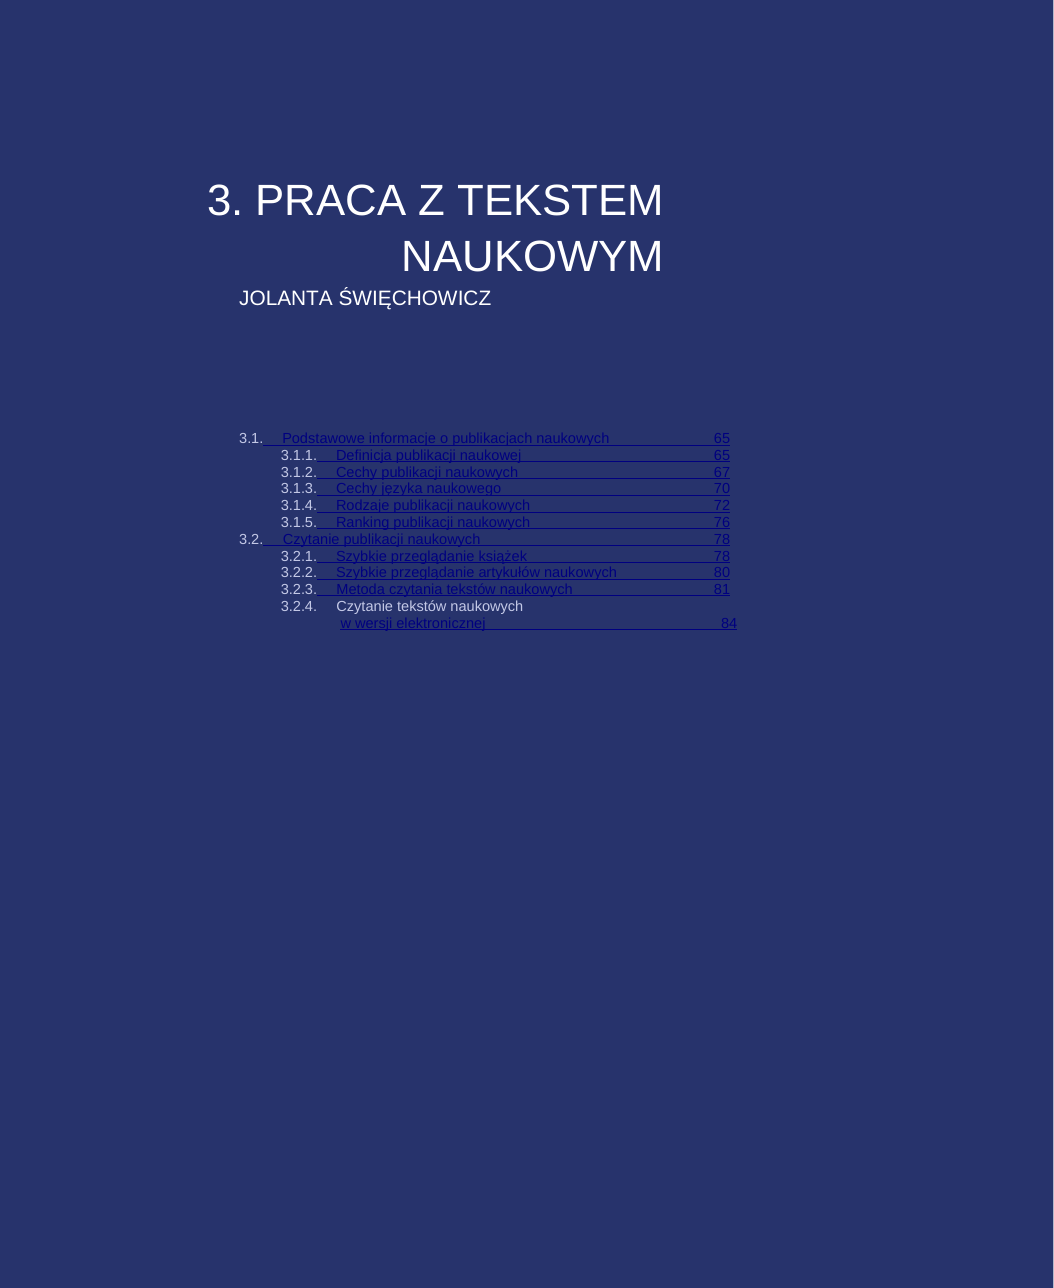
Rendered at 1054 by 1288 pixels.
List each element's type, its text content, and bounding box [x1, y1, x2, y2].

subtitle 3. PRACA Z TEKSTEM NAUKOWYM [186, 175, 664, 280]
list Ranking publikacji naukowych 76 [186, 499, 737, 516]
text JOLANTA ŚWIĘCHOWICZ [186, 287, 737, 310]
list Szybkie przeglądanie książek 78 [186, 533, 737, 549]
list Czytanie tekstów naukowych [186, 583, 737, 614]
list Szybkie przeglądanie artykułów naukowych 80 [186, 549, 737, 566]
list Definicja publikacji naukowej 65 [186, 432, 737, 449]
list Czytanie publikacji naukowych 78 [186, 516, 737, 533]
list Metoda czytania tekstów naukowych 81 [186, 566, 737, 583]
list Cechy publikacji naukowych 67 [186, 449, 737, 466]
list Rodzaje publikacji naukowych 72 [186, 482, 737, 499]
list Cechy języka naukowego 70 [186, 466, 737, 482]
text w wersji elektronicznej 84 [186, 614, 737, 634]
